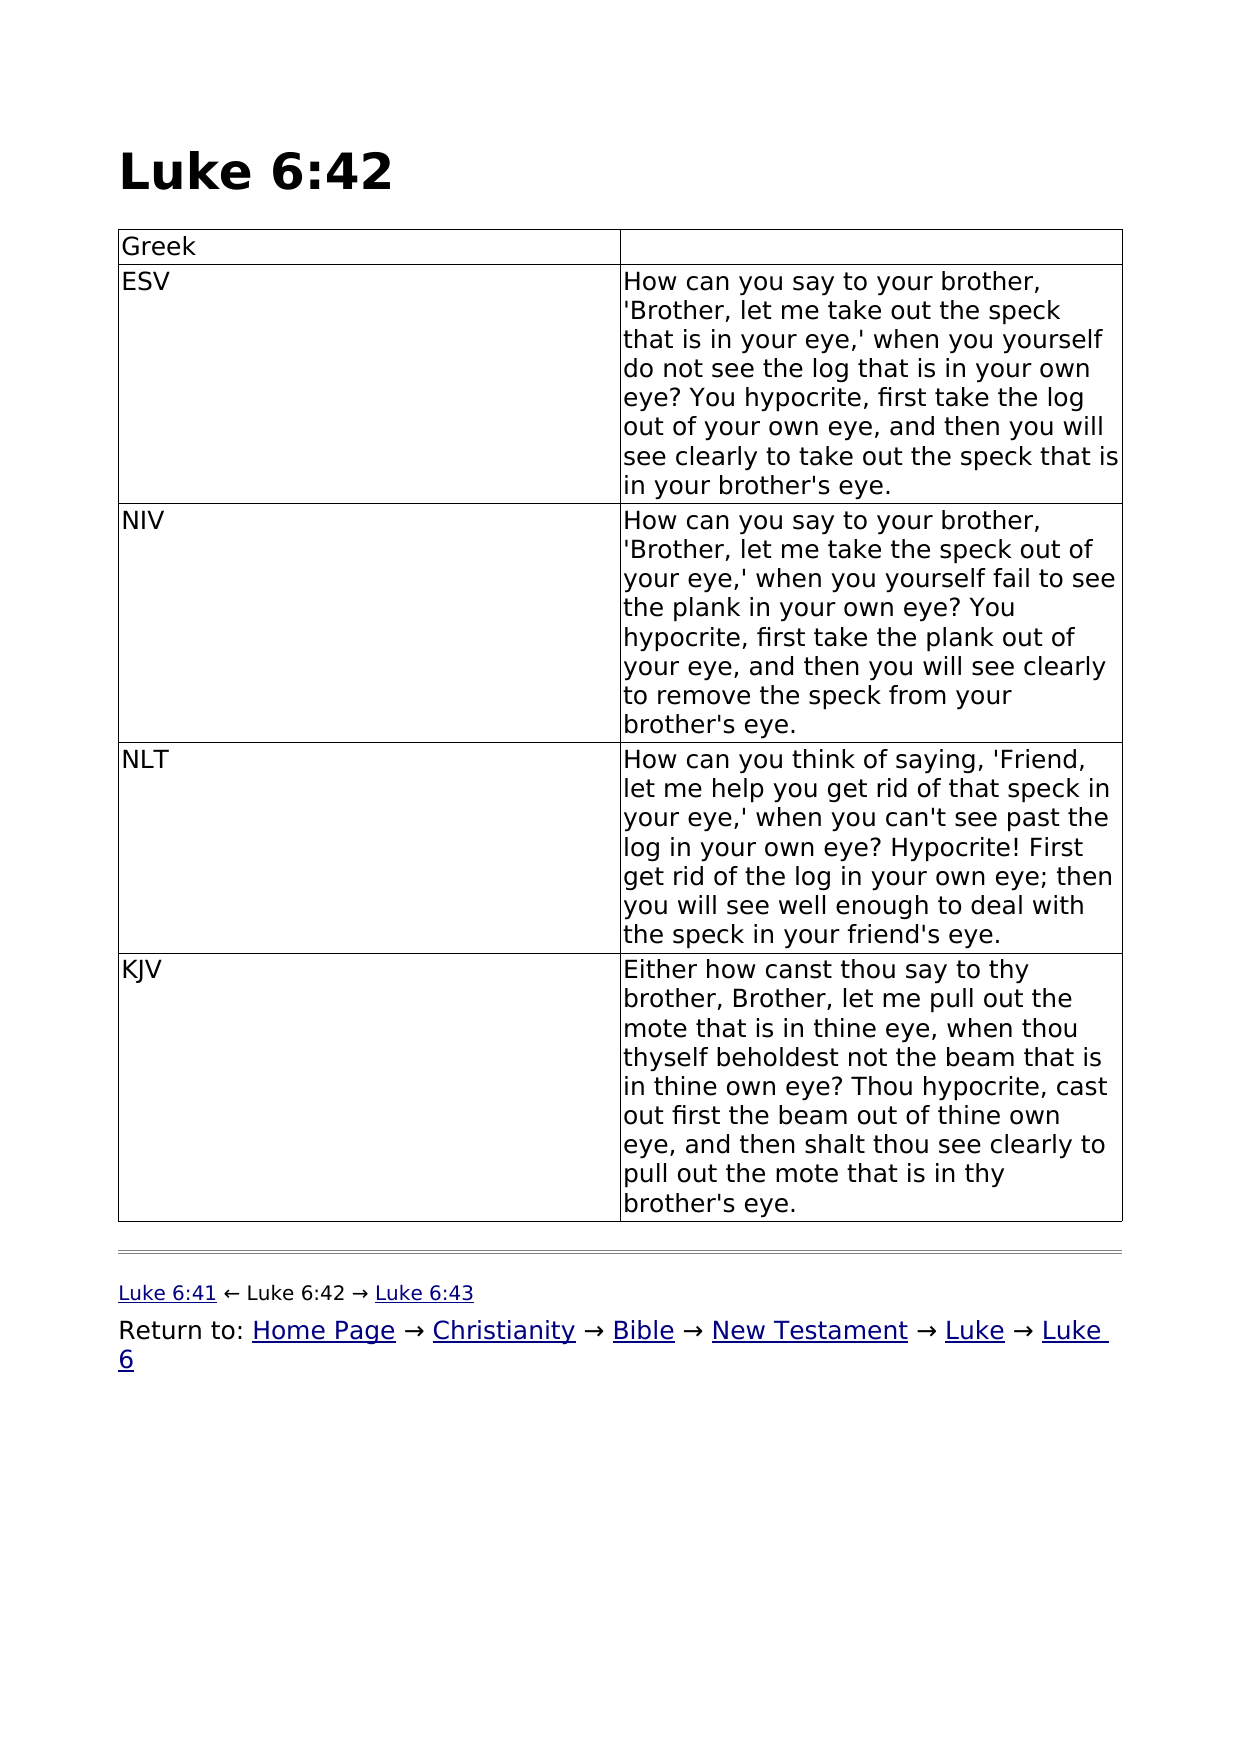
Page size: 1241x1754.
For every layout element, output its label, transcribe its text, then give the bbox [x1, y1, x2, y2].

table_cell How can you say to your brother, 'Brother, let me take out the speck that is in your eye,' when you yourself do not see the log that is in your own eye? You hypocrite, first take the log out of your own eye, and then you will see clearly to take out the speck that is in your brother's eye. [621, 265, 1122, 503]
table_header Greek [119, 230, 620, 264]
table_cell Either how canst thou say to thy brother, Brother, let me pull out the mote that is in thine eye, when thou thyself beholdest not the beam that is in thine own eye? Thou hypocrite, cast out first the beam out of thine own eye, and then shalt thou see clearly to pull out the mote that is in thy brother's eye. [621, 954, 1122, 1221]
table_cell NIV [119, 504, 620, 742]
subtitle Luke 6:42 [118, 143, 1122, 201]
table_cell How can you think of saying, 'Friend, let me help you get rid of that speck in your eye,' when you can't see past the log in your own eye? Hypocrite! First get rid of the log in your own eye; then you will see well enough to deal with the speck in your friend's eye. [621, 743, 1122, 952]
table_cell KJV [119, 954, 620, 1221]
table_cell How can you say to your brother, 'Brother, let me take the speck out of your eye,' when you yourself fail to see the plank in your own eye? You hypocrite, first take the plank out of your eye, and then you will see clearly to remove the speck from your brother's eye. [621, 504, 1122, 742]
table_cell ESV [119, 265, 620, 503]
table_header [621, 230, 1122, 264]
table_cell NLT [119, 743, 620, 952]
text Return to: Home Page → Christianity → Bible → New Testament → Luke → Luke 6 [118, 1316, 1122, 1374]
text Luke 6:41 ← Luke 6:42 → Luke 6:43 [118, 1282, 1122, 1316]
